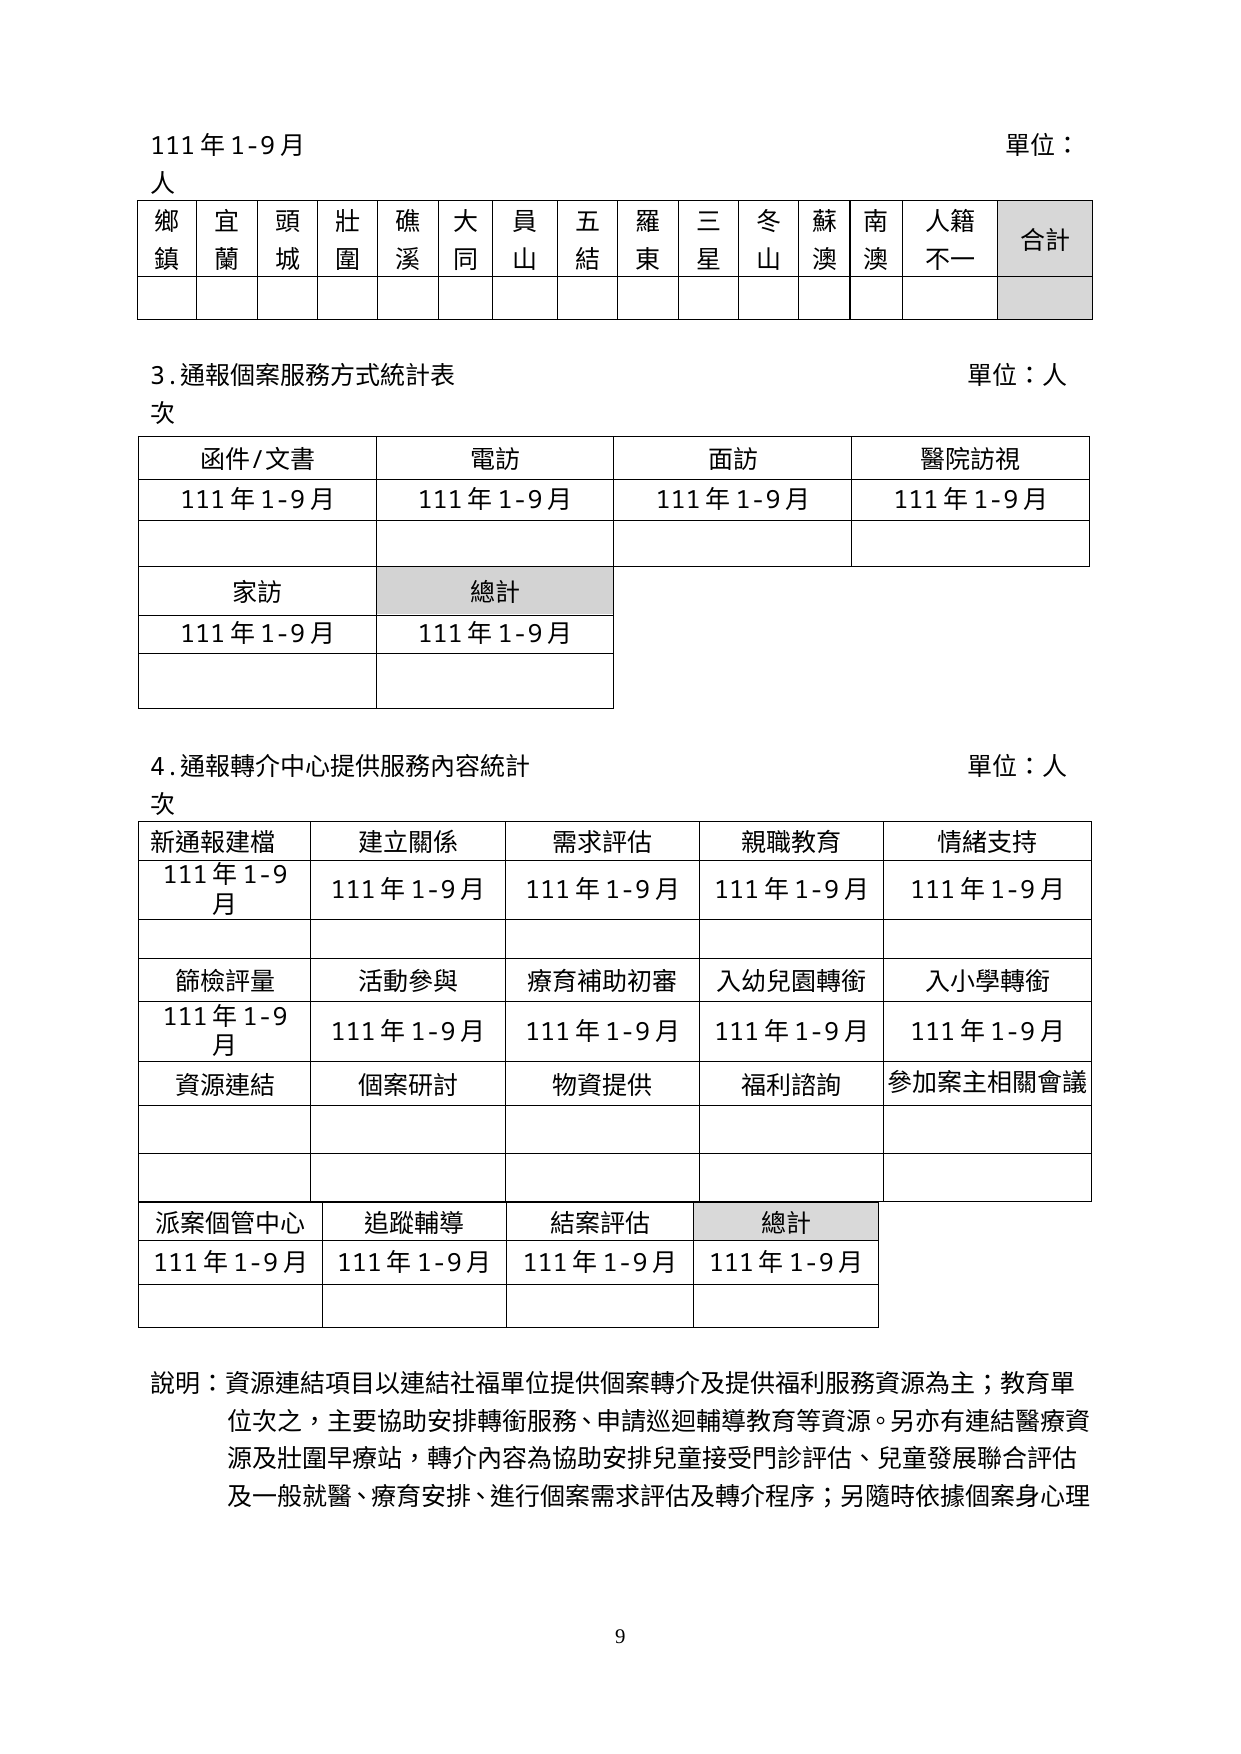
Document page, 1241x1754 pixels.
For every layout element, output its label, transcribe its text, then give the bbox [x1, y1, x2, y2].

table_cell [311, 1154, 505, 1201]
text 4.通報轉介中心提供服務內容統計 單位：人次 [150, 746, 1090, 821]
table_cell 111年1-9月 [700, 861, 883, 919]
table_cell [258, 277, 317, 319]
table_cell [378, 277, 438, 319]
table_cell [311, 1106, 505, 1152]
table_cell 資源連結 [139, 1062, 310, 1105]
table_header 壯圍 [318, 201, 377, 276]
table_cell 111年1-9月 [139, 1241, 322, 1284]
table_header 人籍不一 [903, 201, 997, 276]
table_cell 個案研討 [311, 1062, 505, 1105]
table_cell 111年1-9月 [377, 616, 613, 653]
table_cell 物資提供 [506, 1062, 699, 1105]
table_cell [618, 277, 678, 319]
table_header 醫院訪視 [852, 437, 1089, 479]
table_header 蘇澳 [799, 201, 849, 276]
table_cell [506, 1154, 699, 1201]
table_cell [851, 277, 902, 319]
table_cell 111年1-9月 [694, 1241, 878, 1284]
table_header 追蹤輔導 [323, 1203, 506, 1240]
table_cell [884, 1154, 1091, 1201]
table_cell [507, 1285, 693, 1327]
table_cell 總計 [377, 567, 613, 614]
table_cell 111年1-9月 [139, 616, 376, 653]
table_header 南澳 [851, 201, 902, 276]
table_cell [884, 920, 1091, 957]
table_cell [506, 920, 699, 957]
table_header 親職教育 [700, 822, 883, 859]
table_header 頭城 [258, 201, 317, 276]
table_cell [700, 1154, 883, 1201]
text 111年1-9月 單位：人 [150, 125, 1090, 200]
table_cell [971, 653, 1089, 707]
table_cell 111年1-9月 [884, 861, 1091, 919]
table_header 員山 [493, 201, 557, 276]
table_cell [139, 1154, 310, 1201]
table_cell [139, 521, 376, 566]
table_cell [614, 521, 851, 566]
table_cell [852, 653, 971, 707]
table_cell [377, 521, 613, 566]
table_cell 111年1-9月 [506, 1002, 699, 1061]
table_cell 111年1-9月 [377, 480, 613, 519]
table_header 羅東 [618, 201, 678, 276]
table_cell 入幼兒園轉銜 [700, 959, 883, 1001]
table_cell [884, 1106, 1091, 1152]
table_header 五結 [558, 201, 617, 276]
table_cell [614, 653, 733, 707]
table_cell 家訪 [139, 567, 376, 614]
table_cell 活動參與 [311, 959, 505, 1001]
table_cell [506, 1106, 699, 1152]
table_cell [679, 277, 738, 319]
table_cell [733, 653, 852, 707]
table_cell [739, 277, 798, 319]
table_header 大同 [439, 201, 492, 276]
table_cell 111年1-9月 [507, 1241, 693, 1284]
table_cell [197, 277, 257, 319]
table_cell [139, 1285, 322, 1327]
table_header 函件/文書 [139, 437, 376, 479]
table_cell [614, 567, 852, 614]
table_cell 111年1-9月 [852, 480, 1089, 519]
table_header 礁溪 [378, 201, 438, 276]
table_header 需求評估 [506, 822, 699, 859]
table_cell [700, 920, 883, 957]
table_header 鄉鎮 [138, 201, 196, 276]
table_cell 111年1-9月 [700, 1002, 883, 1061]
table_cell [852, 521, 1089, 566]
table_cell [852, 615, 971, 653]
table_cell 111年1-9月 [323, 1241, 506, 1284]
table_cell [733, 615, 852, 653]
table_header 建立關係 [311, 822, 505, 859]
table_header 合計 [998, 201, 1092, 276]
table_header 面訪 [614, 437, 851, 479]
table_header 派案個管中心 [139, 1203, 322, 1240]
table_header 總計 [694, 1203, 878, 1240]
table_cell [998, 277, 1092, 319]
table_cell [558, 277, 617, 319]
table_cell [318, 277, 377, 319]
table_cell [903, 277, 997, 319]
table_cell 福利諮詢 [700, 1062, 883, 1105]
table_cell 111年1-9月 [311, 1002, 505, 1061]
table_cell [694, 1285, 878, 1327]
table_cell 療育補助初審 [506, 959, 699, 1001]
table_cell 入小學轉銜 [884, 959, 1091, 1001]
table_cell 篩檢評量 [139, 959, 310, 1001]
table_cell 111年1-9月 [139, 480, 376, 519]
table_cell [700, 1106, 883, 1152]
table_cell [377, 654, 613, 707]
table_header 冬山 [739, 201, 798, 276]
table_cell [139, 1106, 310, 1152]
table_header 宜蘭 [197, 201, 257, 276]
table_cell [614, 615, 733, 653]
table_cell 111年1-9月 [506, 861, 699, 919]
table_header 電訪 [377, 437, 613, 479]
table_cell [852, 567, 1089, 614]
table_cell 111年1-9月 [614, 480, 851, 519]
table_cell 111年1-9月 [311, 861, 505, 919]
table_header 三星 [679, 201, 738, 276]
table_header 結案評估 [507, 1203, 693, 1240]
table_cell [799, 277, 849, 319]
table_cell [311, 920, 505, 957]
text 說明：資源連結項目以連結社福單位提供個案轉介及提供福利服務資源為主；教育單位次之，主要協助安排轉銜服務、申請巡迴輔導教育等資源。另亦有連結醫療資源及壯圍早療站，轉介內容為協助安排兒童接受門診評估、兒童發展聯合評估及一般就醫、療育安排、進行個案需求評估及轉介程序；另隨時依據個案身心理 [150, 1363, 1090, 1513]
table_cell [138, 277, 196, 319]
table_cell 111年1-9月 [139, 861, 310, 919]
text 3.通報個案服務方式統計表 單位：人次 [150, 355, 1090, 430]
table_cell [439, 277, 492, 319]
table_cell [493, 277, 557, 319]
table_cell [139, 920, 310, 957]
table_cell [323, 1285, 506, 1327]
table_header 情緒支持 [884, 822, 1091, 859]
table_cell 111年1-9月 [884, 1002, 1091, 1061]
table_cell [139, 654, 376, 707]
table_cell [971, 615, 1089, 653]
table_cell 參加案主相關會議 [884, 1062, 1091, 1105]
table_cell 111年1-9月 [139, 1002, 310, 1061]
table_header 新通報建檔 [139, 822, 310, 859]
